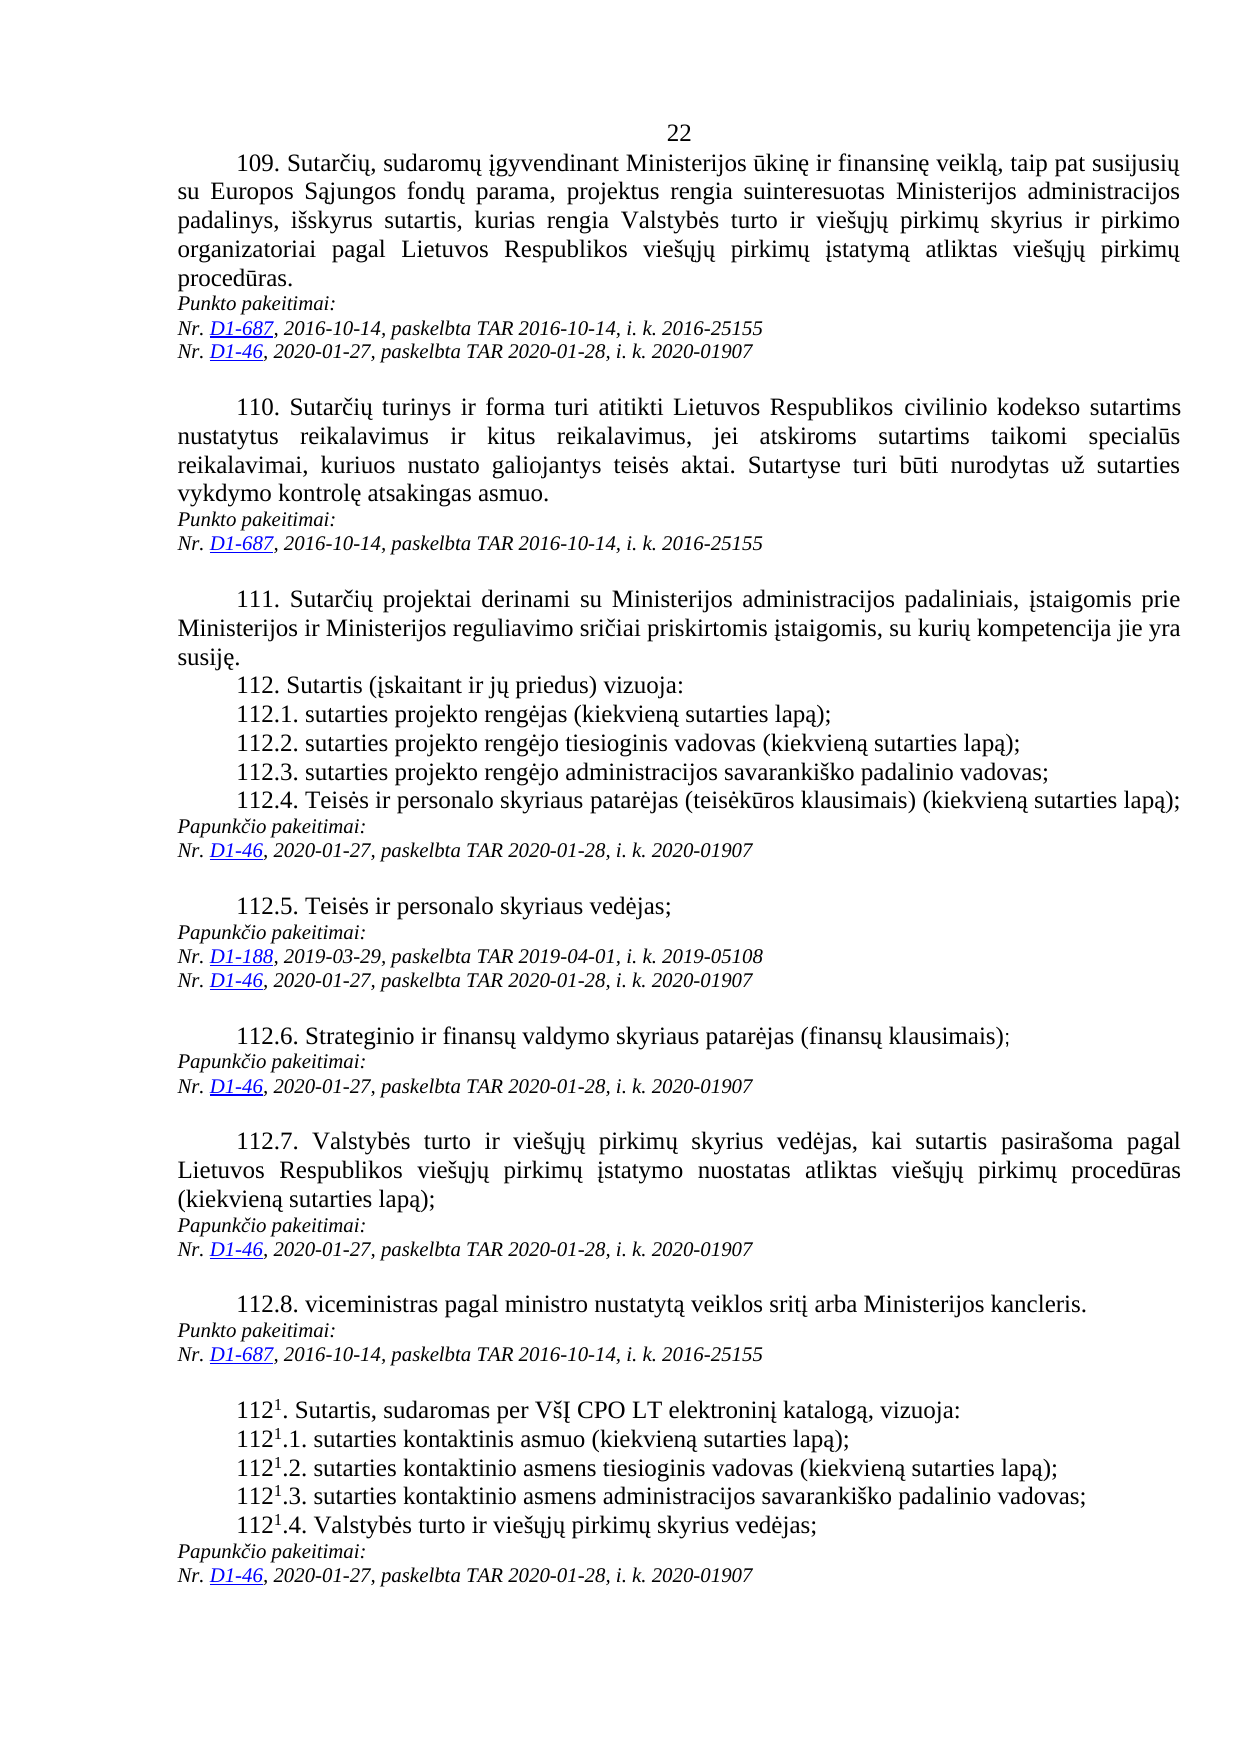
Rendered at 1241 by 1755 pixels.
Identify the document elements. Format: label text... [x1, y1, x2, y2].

text 1121. Sutartis, sudaromas per VšĮ CPO LT elektroninį katalogą, vizuoja: [177, 1395, 1181, 1424]
text Punkto pakeitimai: [177, 507, 1181, 531]
text 1121.3. sutarties kontaktinio asmens administracijos savarankiško padalinio vadovas; [177, 1481, 1181, 1510]
text Nr. D1-46, 2020-01-27, paskelbta TAR 2020-01-28, i. k. 2020-01907 [177, 1563, 1181, 1587]
text Nr. D1-188, 2019-03-29, paskelbta TAR 2019-04-01, i. k. 2019-05108 [177, 944, 1181, 968]
text 112.7. Valstybės turto ir viešųjų pirkimų skyrius vedėjas, kai sutartis pasirašoma pagal Lietuvos Respublikos viešųjų pirkimų įstatymo nuostatas atliktas viešųjų pirkimų procedūras (kiekvieną sutarties lapą); [177, 1126, 1181, 1213]
text Papunkčio pakeitimai: [177, 1213, 1181, 1237]
text 112.5. Teisės ir personalo skyriaus vedėjas; [177, 891, 1181, 920]
text 112.1. sutarties projekto rengėjas (kiekvieną sutarties lapą); [177, 699, 1181, 728]
text 1121.4. Valstybės turto ir viešųjų pirkimų skyrius vedėjas; [177, 1510, 1181, 1539]
text 112.3. sutarties projekto rengėjo administracijos savarankiško padalinio vadovas; [177, 757, 1181, 785]
text Nr. D1-46, 2020-01-27, paskelbta TAR 2020-01-28, i. k. 2020-01907 [177, 1237, 1181, 1261]
text 1121.1. sutarties kontaktinis asmuo (kiekvieną sutarties lapą); [177, 1424, 1181, 1453]
text 112.4. Teisės ir personalo skyriaus patarėjas (teisėkūros klausimais) (kiekvieną sutarties lapą); [177, 785, 1181, 814]
text 1121.2. sutarties kontaktinio asmens tiesioginis vadovas (kiekvieną sutarties lapą); [177, 1453, 1181, 1481]
text Papunkčio pakeitimai: [177, 814, 1181, 838]
text 112. Sutartis (įskaitant ir jų priedus) vizuoja: [177, 670, 1181, 699]
text Papunkčio pakeitimai: [177, 920, 1181, 944]
text Nr. D1-46, 2020-01-27, paskelbta TAR 2020-01-28, i. k. 2020-01907 [177, 339, 1181, 363]
text Nr. D1-46, 2020-01-27, paskelbta TAR 2020-01-28, i. k. 2020-01907 [177, 838, 1181, 862]
text 111. Sutarčių projektai derinami su Ministerijos administracijos padaliniais, įstaigomis prie Ministerijos ir Ministerijos reguliavimo sričiai priskirtomis įstaigomis, su kurių kompetencija jie yra susiję. [177, 584, 1181, 670]
text Papunkčio pakeitimai: [177, 1539, 1181, 1563]
text 109. Sutarčių, sudaromų įgyvendinant Ministerijos ūkinę ir finansinę veiklą, taip pat susijusių su Europos Sąjungos fondų parama, projektus rengia suinteresuotas Ministerijos administracijos padalinys, išskyrus sutartis, kurias rengia Valstybės turto ir viešųjų pirkimų skyrius ir pirkimo organizatoriai pagal Lietuvos Respublikos viešųjų pirkimų įstatymą atliktas viešųjų pirkimų procedūras. [177, 148, 1181, 291]
text Nr. D1-46, 2020-01-27, paskelbta TAR 2020-01-28, i. k. 2020-01907 [177, 968, 1181, 992]
text 112.2. sutarties projekto rengėjo tiesioginis vadovas (kiekvieną sutarties lapą); [177, 728, 1181, 757]
text 112.8. viceministras pagal ministro nustatytą veiklos sritį arba Ministerijos kancleris. [177, 1289, 1181, 1318]
text Punkto pakeitimai: [177, 1318, 1181, 1342]
text Punkto pakeitimai: [177, 291, 1181, 315]
text 110. Sutarčių turinys ir forma turi atitikti Lietuvos Respublikos civilinio kodekso sutartims nustatytus reikalavimus ir kitus reikalavimus, jei atskiroms sutartims taikomi specialūs reikalavimai, kuriuos nustato galiojantys teisės aktai. Sutartyse turi būti nurodytas už sutarties vykdymo kontrolę atsakingas asmuo. [177, 392, 1181, 507]
text Nr. D1-687, 2016-10-14, paskelbta TAR 2016-10-14, i. k. 2016-25155 [177, 315, 1181, 339]
text Papunkčio pakeitimai: [177, 1049, 1181, 1073]
text Nr. D1-46, 2020-01-27, paskelbta TAR 2020-01-28, i. k. 2020-01907 [177, 1073, 1181, 1098]
text Nr. D1-687, 2016-10-14, paskelbta TAR 2016-10-14, i. k. 2016-25155 [177, 531, 1181, 555]
text Nr. D1-687, 2016-10-14, paskelbta TAR 2016-10-14, i. k. 2016-25155 [177, 1342, 1181, 1366]
text 112.6. Strateginio ir finansų valdymo skyriaus patarėjas (finansų klausimais); [177, 1021, 1181, 1049]
